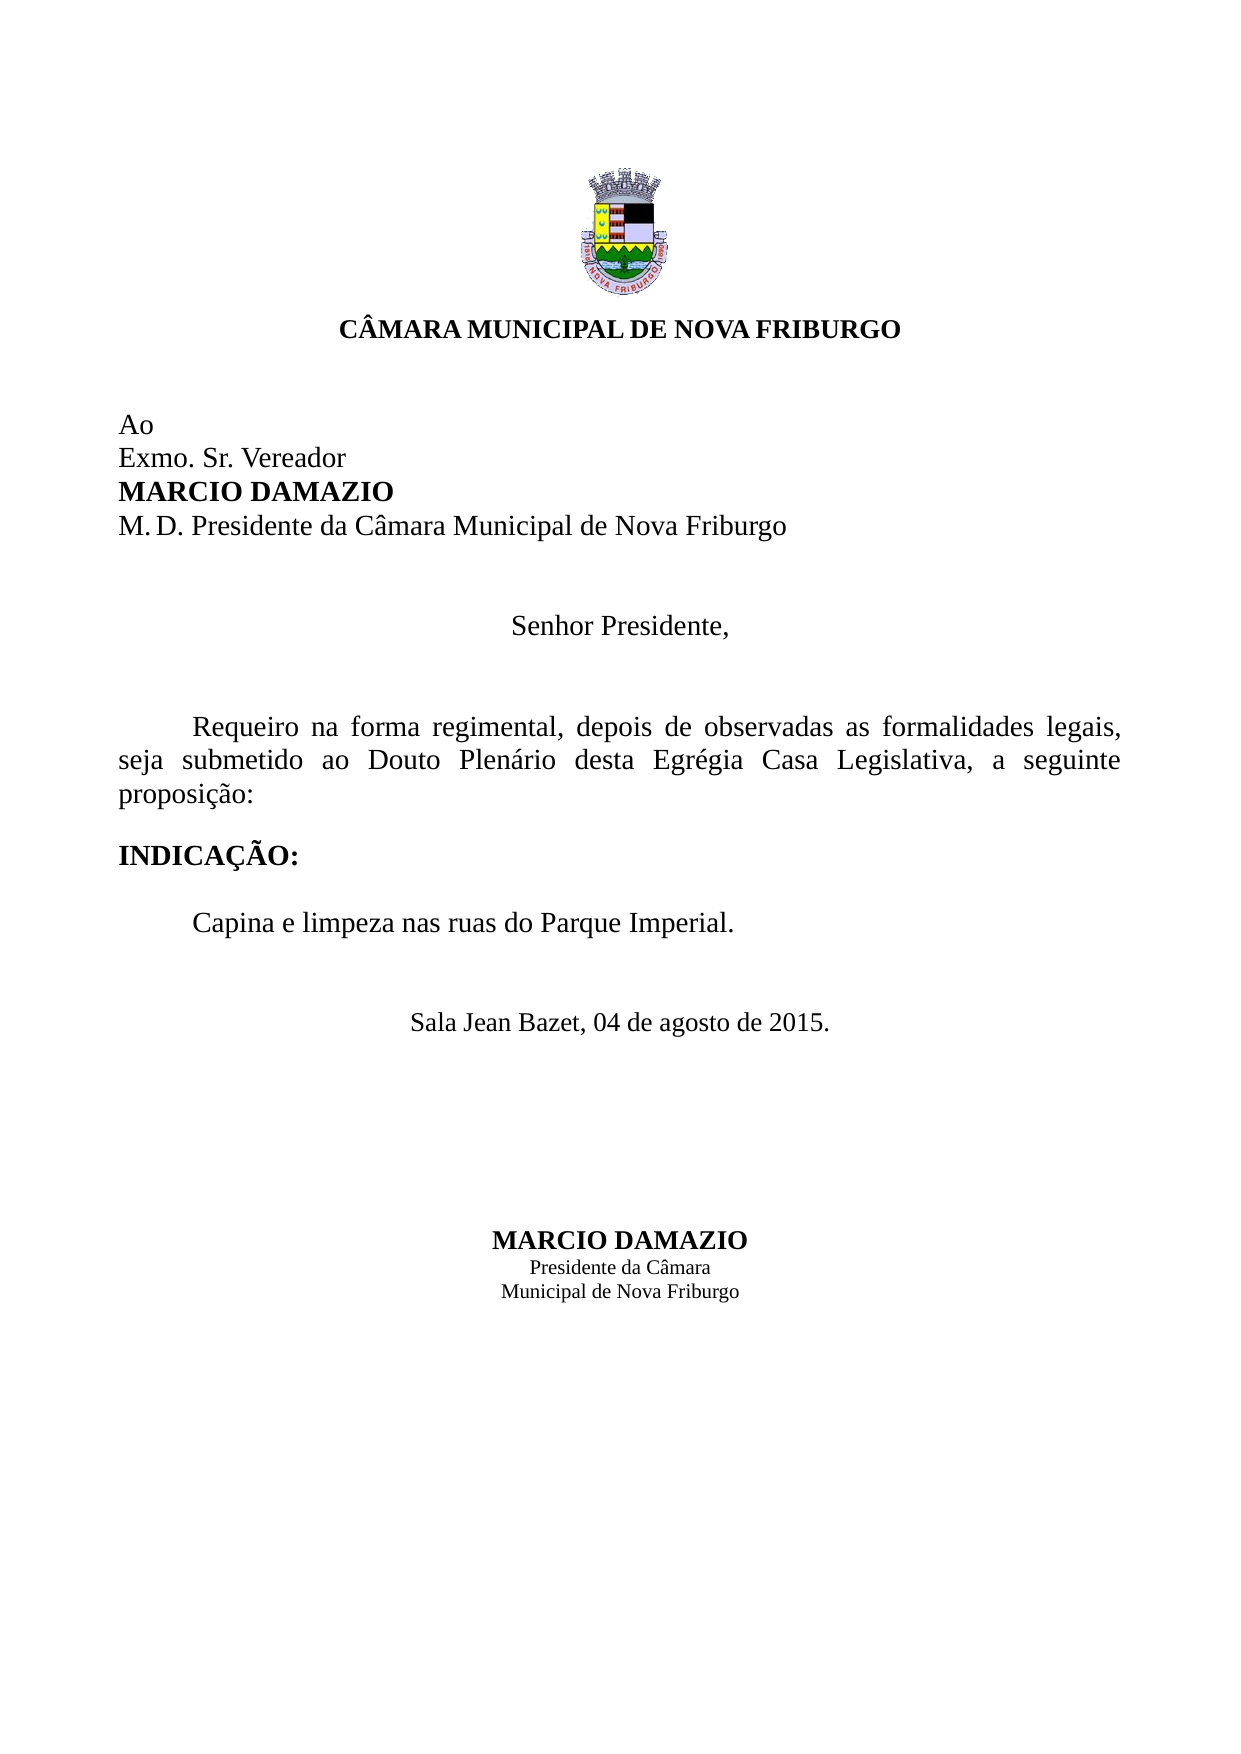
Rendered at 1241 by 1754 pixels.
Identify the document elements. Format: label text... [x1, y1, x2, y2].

text CÂMARA MUNICIPAL DE NOVA FRIBURGO [118, 313, 1122, 344]
picture [566, 156, 674, 305]
text Requeiro na forma regimental, depois de observadas as formalidades legais, seja submetido ao Douto Plenário desta Egrégia Casa Legislativa, a seguinte proposição: [118, 709, 1122, 809]
text MARCIO DAMAZIO [118, 1224, 1122, 1255]
text MARCIO DAMAZIO [118, 474, 1122, 508]
text Senhor Presidente, [118, 608, 1122, 642]
text Sala Jean Bazet, 04 de agosto de 2015. [118, 1006, 1122, 1037]
text Capina e limpeza nas ruas do Parque Imperial. [118, 905, 1122, 939]
text Ao [118, 407, 1122, 441]
text INDICAÇÃO: [118, 838, 1122, 872]
text Municipal de Nova Friburgo [118, 1279, 1122, 1303]
text Presidente da Câmara [118, 1255, 1122, 1279]
list D. Presidente da Câmara Municipal de Nova Friburgo [118, 508, 1122, 541]
text Exmo. Sr. Vereador [118, 441, 1122, 474]
